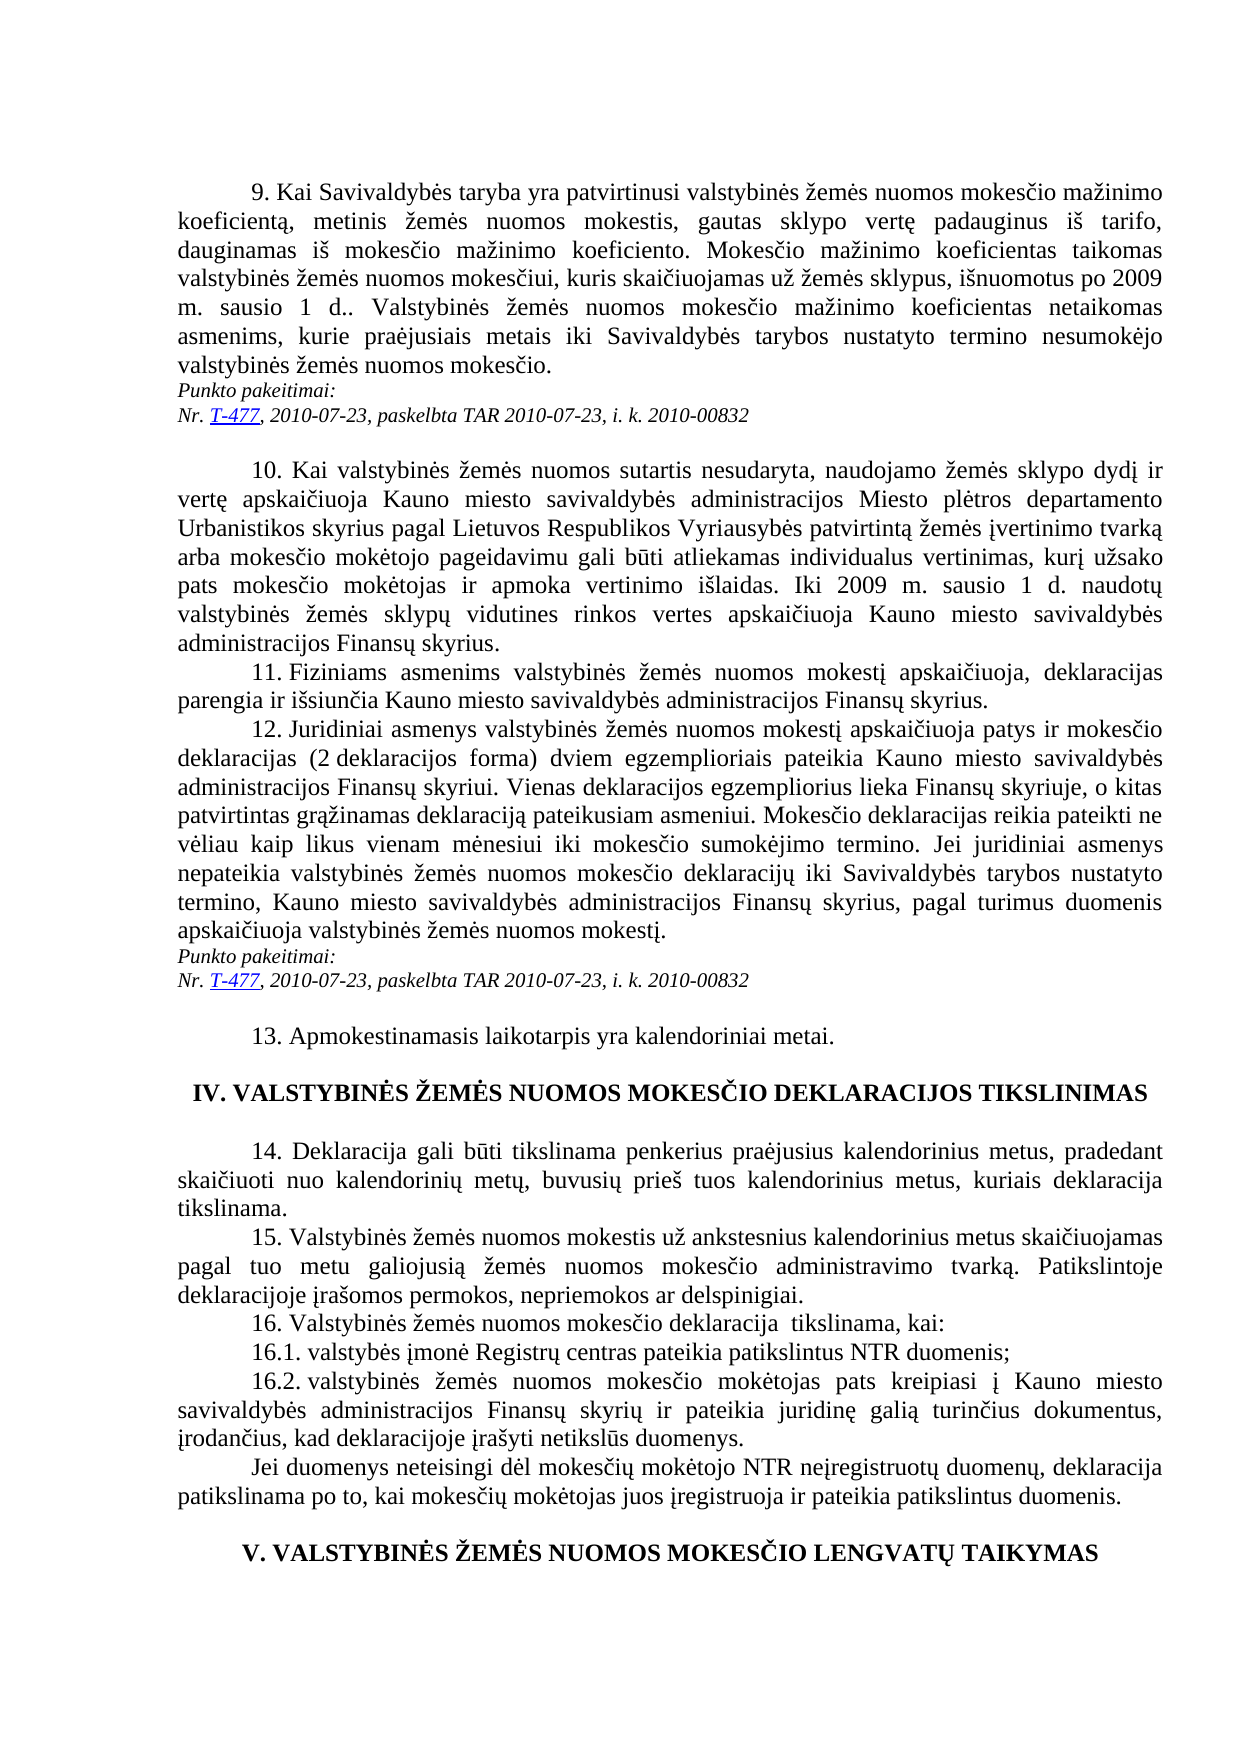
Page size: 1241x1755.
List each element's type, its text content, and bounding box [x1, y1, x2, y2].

text Punkto pakeitimai: [177, 378, 1163, 402]
text 11. Fiziniams asmenims valstybinės žemės nuomos mokestį apskaičiuoja, deklaracijas parengia ir išsiunčia Kauno miesto savivaldybės administracijos Finansų skyrius. [177, 657, 1163, 714]
text Jei duomenys neteisingi dėl mokesčių mokėtojo NTR neįregistruotų duomenų, deklaracija patikslinama po to, kai mokesčių mokėtojas juos įregistruoja ir pateikia patikslintus duomenis. [177, 1452, 1163, 1510]
text 15. Valstybinės žemės nuomos mokestis už ankstesnius kalendorinius metus skaičiuojamas pagal tuo metu galiojusią žemės nuomos mokesčio administravimo tvarką. Patikslintoje deklaracijoje įrašomos permokos, nepriemokos ar delspinigiai. [177, 1222, 1163, 1308]
text 10. Kai valstybinės žemės nuomos sutartis nesudaryta, naudojamo žemės sklypo dydį ir vertę apskaičiuoja Kauno miesto savivaldybės administracijos Miesto plėtros departamento Urbanistikos skyrius pagal Lietuvos Respublikos Vyriausybės patvirtintą žemės įvertinimo tvarką arba mokesčio mokėtojo pageidavimu gali būti atliekamas individualus vertinimas, kurį užsako pats mokesčio mokėtojas ir apmoka vertinimo išlaidas. Iki 2009 m. sausio 1 d. naudotų valstybinės žemės sklypų vidutines rinkos vertes apskaičiuoja Kauno miesto savivaldybės administracijos Finansų skyrius. [177, 455, 1163, 657]
text Nr. T-477, 2010-07-23, paskelbta TAR 2010-07-23, i. k. 2010-00832 [177, 402, 1163, 427]
text 12. Juridiniai asmenys valstybinės žemės nuomos mokestį apskaičiuoja patys ir mokesčio deklaracijas (2 deklaracijos forma) dviem egzemplioriais pateikia Kauno miesto savivaldybės administracijos Finansų skyriui. Vienas deklaracijos egzempliorius lieka Finansų skyriuje, o kitas patvirtintas grąžinamas deklaraciją pateikusiam asmeniui. Mokesčio deklaracijas reikia pateikti ne vėliau kaip likus vienam mėnesiui iki mokesčio sumokėjimo termino. Jei juridiniai asmenys nepateikia valstybinės žemės nuomos mokesčio deklaracijų iki Savivaldybės tarybos nustatyto termino, Kauno miesto savivaldybės administracijos Finansų skyrius, pagal turimus duomenis apskaičiuoja valstybinės žemės nuomos mokestį. [177, 714, 1163, 944]
text 14. Deklaracija gali būti tikslinama penkerius praėjusius kalendorinius metus, pradedant skaičiuoti nuo kalendorinių metų, buvusių prieš tuos kalendorinius metus, kuriais deklaracija tikslinama. [177, 1136, 1163, 1222]
text 9. Kai Savivaldybės taryba yra patvirtinusi valstybinės žemės nuomos mokesčio mažinimo koeficientą, metinis žemės nuomos mokestis, gautas sklypo vertę padauginus iš tarifo, dauginamas iš mokesčio mažinimo koeficiento. Mokesčio mažinimo koeficientas taikomas valstybinės žemės nuomos mokesčiui, kuris skaičiuojamas už žemės sklypus, išnuomotus po 2009 m. sausio 1 d.. Valstybinės žemės nuomos mokesčio mažinimo koeficientas netaikomas asmenims, kurie praėjusiais metais iki Savivaldybės tarybos nustatyto termino nesumokėjo valstybinės žemės nuomos mokesčio. [177, 177, 1163, 378]
text Punkto pakeitimai: [177, 944, 1163, 968]
text Nr. T-477, 2010-07-23, paskelbta TAR 2010-07-23, i. k. 2010-00832 [177, 968, 1163, 992]
text 16.1. valstybės įmonė Registrų centras pateikia patikslintus NTR duomenis; [177, 1337, 1163, 1366]
text 16.2. valstybinės žemės nuomos mokesčio mokėtojas pats kreipiasi į Kauno miesto savivaldybės administracijos Finansų skyrių ir pateikia juridinę galią turinčius dokumentus, įrodančius, kad deklaracijoje įrašyti netikslūs duomenys. [177, 1366, 1163, 1452]
text 13. Apmokestinamasis laikotarpis yra kalendoriniai metai. [177, 1021, 1163, 1050]
text V. VALSTYBINĖS ŽEMĖS NUOMOS MOKESČIO LENGVATŲ TAIKYMAS [177, 1538, 1163, 1567]
text IV. VALSTYBINĖS ŽEMĖS NUOMOS MOKESČIO DEKLARACIJOS TIKSLINIMAS [177, 1078, 1163, 1107]
text 16. Valstybinės žemės nuomos mokesčio deklaracija tikslinama, kai: [177, 1308, 1163, 1337]
